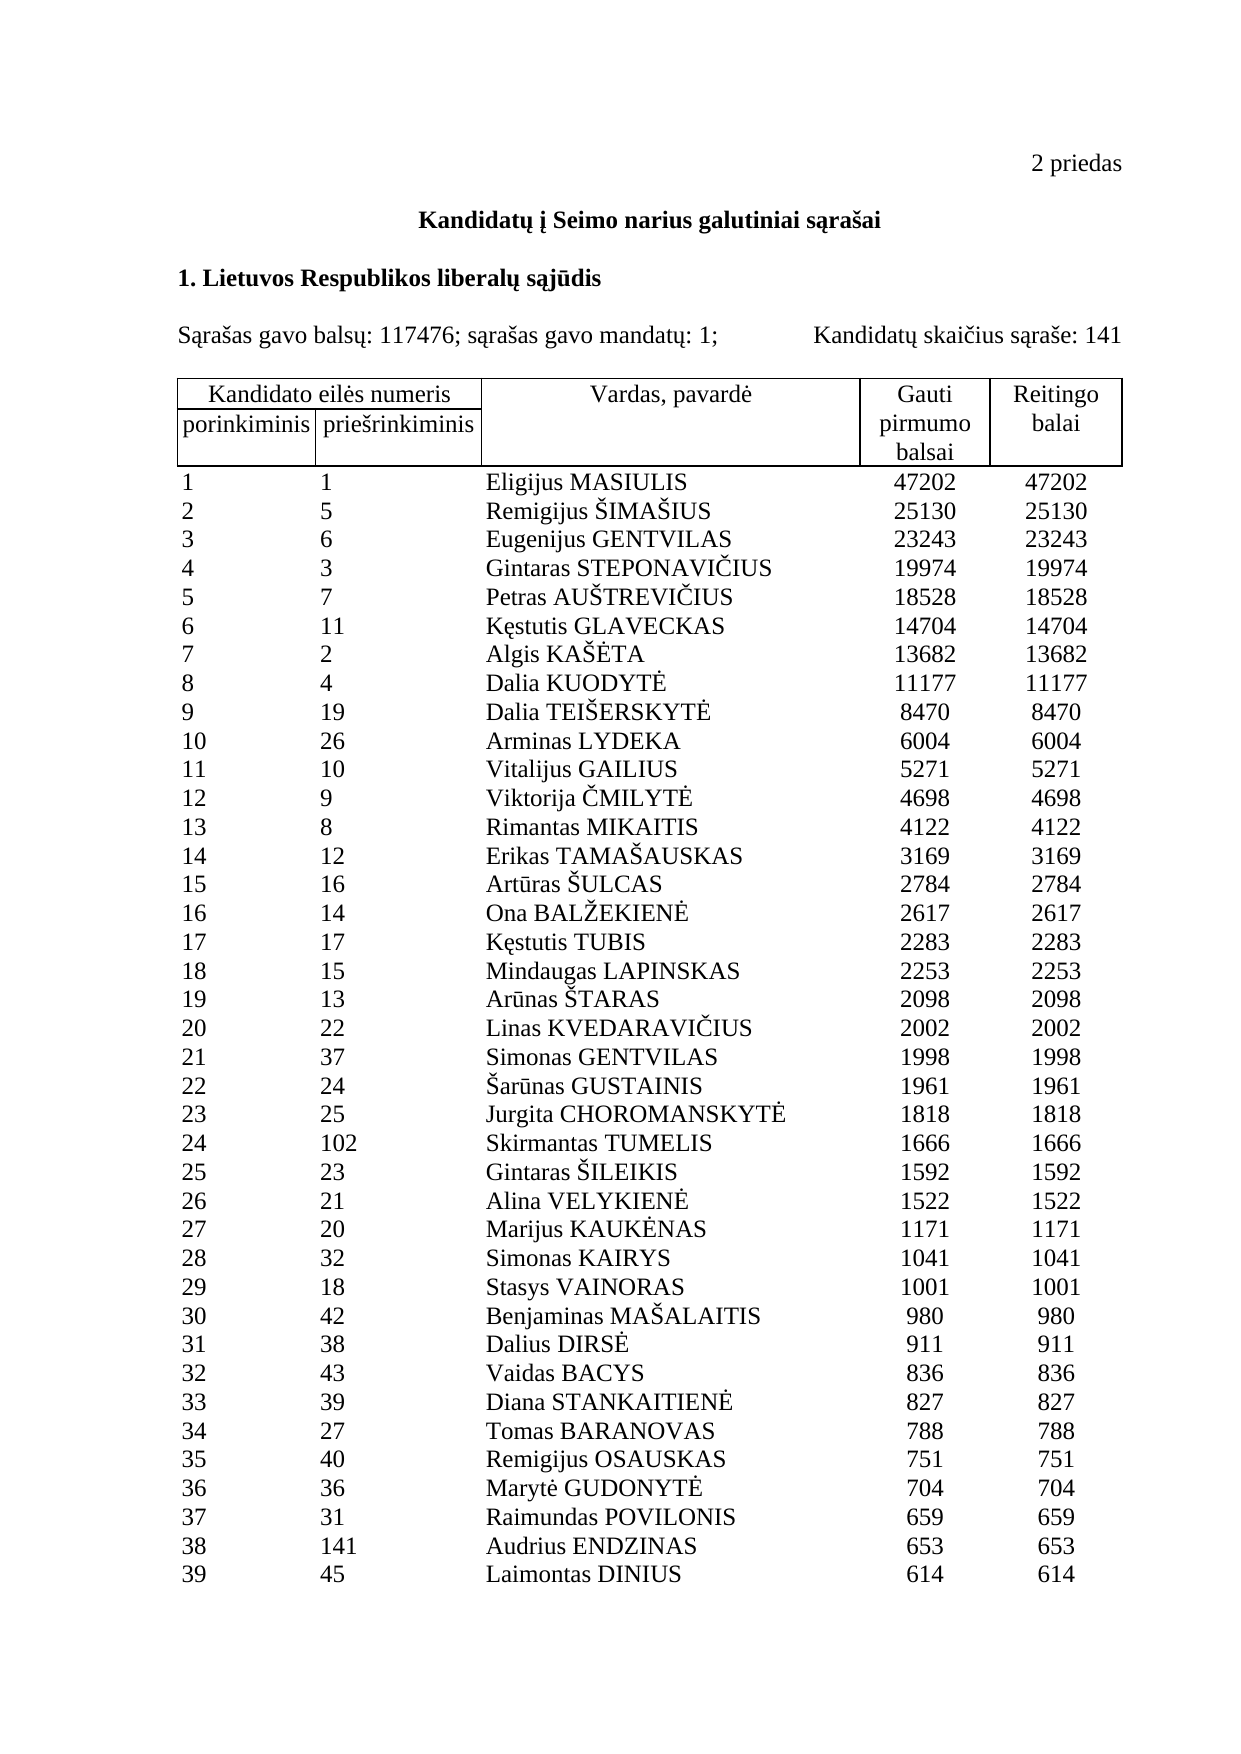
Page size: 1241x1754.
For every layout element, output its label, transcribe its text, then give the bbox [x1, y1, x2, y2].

table_cell Remigijus OSAUSKAS [481, 1445, 860, 1473]
table_cell Gintaras ŠILEIKIS [481, 1157, 860, 1186]
table_cell 8 [316, 812, 481, 841]
table_cell 28 [177, 1243, 316, 1272]
table_cell Kęstutis TUBIS [481, 927, 860, 956]
table_cell 14704 [990, 611, 1122, 639]
table_cell 23 [177, 1100, 316, 1128]
table_cell 2 [177, 496, 316, 524]
table_cell 788 [990, 1416, 1122, 1444]
table_cell 2784 [860, 870, 990, 898]
table_cell Benjaminas MAŠALAITIS [481, 1301, 860, 1329]
table_cell 12 [316, 841, 481, 869]
table_cell Arminas LYDEKA [481, 726, 860, 754]
table_cell 7 [177, 640, 316, 668]
table_cell 2002 [860, 1013, 990, 1042]
table_cell 1001 [990, 1272, 1122, 1301]
table_header Vardas, pavardė [482, 379, 859, 465]
table_cell 18528 [990, 582, 1122, 611]
table_cell 8470 [990, 697, 1122, 726]
table_cell 4 [316, 668, 481, 697]
text Kandidatų į Seimo narius galutiniai sąrašai [177, 205, 1122, 234]
table_cell 33 [177, 1387, 316, 1416]
table_cell 1041 [860, 1243, 990, 1272]
table_cell 2253 [860, 956, 990, 984]
table_cell 4698 [990, 783, 1122, 812]
table_cell 5 [316, 496, 481, 524]
table_cell 704 [860, 1473, 990, 1502]
table_cell 1961 [990, 1071, 1122, 1099]
table_cell 30 [177, 1301, 316, 1329]
table_cell 1592 [990, 1157, 1122, 1186]
table_cell Petras AUŠTREVIČIUS [481, 582, 860, 611]
table_cell 6004 [860, 726, 990, 754]
table_cell 788 [860, 1416, 990, 1444]
table_cell 38 [316, 1330, 481, 1358]
table_cell 2617 [860, 898, 990, 927]
table_cell 13682 [860, 640, 990, 668]
table_cell 22 [177, 1071, 316, 1099]
table_cell 2253 [990, 956, 1122, 984]
table_cell 980 [860, 1301, 990, 1329]
table_cell Stasys VAINORAS [481, 1272, 860, 1301]
table_cell 10 [316, 755, 481, 783]
table_cell 1 [316, 467, 481, 496]
table_cell 13 [177, 812, 316, 841]
table_cell 2098 [860, 985, 990, 1013]
table_cell 21 [316, 1186, 481, 1214]
table_cell Linas KVEDARAVIČIUS [481, 1013, 860, 1042]
table_cell Vaidas BACYS [481, 1358, 860, 1387]
table_cell 1 [177, 467, 316, 496]
table_cell 39 [177, 1560, 316, 1588]
table_cell 911 [860, 1330, 990, 1358]
table_cell 39 [316, 1387, 481, 1416]
table_cell Simonas GENTVILAS [481, 1042, 860, 1071]
table_cell Simonas KAIRYS [481, 1243, 860, 1272]
table_cell Laimontas DINIUS [481, 1560, 860, 1588]
table_cell 24 [177, 1128, 316, 1157]
table_cell 47202 [990, 467, 1122, 496]
table_cell 18 [316, 1272, 481, 1301]
table_cell Diana STANKAITIENĖ [481, 1387, 860, 1416]
table_cell 659 [990, 1502, 1122, 1531]
table_cell 653 [860, 1531, 990, 1559]
table_cell 1041 [990, 1243, 1122, 1272]
table_cell 5 [177, 582, 316, 611]
table_cell 25 [177, 1157, 316, 1186]
table_cell Ona BALŽEKIENĖ [481, 898, 860, 927]
table_cell Dalia TEIŠERSKYTĖ [481, 697, 860, 726]
table_cell 10 [177, 726, 316, 754]
table_cell Kęstutis GLAVECKAS [481, 611, 860, 639]
table_cell 24 [316, 1071, 481, 1099]
table_cell 31 [177, 1330, 316, 1358]
table_cell 2002 [990, 1013, 1122, 1042]
table_cell Audrius ENDZINAS [481, 1531, 860, 1559]
table_cell 19974 [860, 553, 990, 582]
table_header Kandidato eilės numeris [178, 379, 481, 408]
table_cell 1818 [860, 1100, 990, 1128]
table_cell 1592 [860, 1157, 990, 1186]
table_cell 26 [316, 726, 481, 754]
table_cell 18 [177, 956, 316, 984]
table_cell 9 [316, 783, 481, 812]
table_cell 25130 [990, 496, 1122, 524]
table_cell 614 [860, 1560, 990, 1588]
table_cell Artūras ŠULCAS [481, 870, 860, 898]
table_cell 22 [316, 1013, 481, 1042]
table_cell Vitalijus GAILIUS [481, 755, 860, 783]
table_cell 614 [990, 1560, 1122, 1588]
table_cell 653 [990, 1531, 1122, 1559]
table_cell 20 [177, 1013, 316, 1042]
table_cell 31 [316, 1502, 481, 1531]
table_cell 5271 [860, 755, 990, 783]
table_cell Remigijus ŠIMAŠIUS [481, 496, 860, 524]
table_cell 836 [860, 1358, 990, 1387]
table_cell Šarūnas GUSTAINIS [481, 1071, 860, 1099]
table_cell 1522 [990, 1186, 1122, 1214]
table_cell 980 [990, 1301, 1122, 1329]
table_cell 3 [316, 553, 481, 582]
table_cell priešrinkiminis [316, 410, 481, 465]
table_cell 37 [316, 1042, 481, 1071]
table_cell 827 [860, 1387, 990, 1416]
table_cell Mindaugas LAPINSKAS [481, 956, 860, 984]
table_cell 4122 [860, 812, 990, 841]
table_cell 11177 [990, 668, 1122, 697]
table_cell 659 [860, 1502, 990, 1531]
table_cell 20 [316, 1215, 481, 1243]
table_cell 141 [316, 1531, 481, 1559]
table_cell 19 [316, 697, 481, 726]
table_cell 751 [990, 1445, 1122, 1473]
table_cell 1522 [860, 1186, 990, 1214]
table_cell 18528 [860, 582, 990, 611]
table_header Reitingo balai [991, 379, 1121, 465]
table_cell 3 [177, 525, 316, 553]
table_cell 911 [990, 1330, 1122, 1358]
table_cell 9 [177, 697, 316, 726]
table_cell 1171 [860, 1215, 990, 1243]
table_cell 13 [316, 985, 481, 1013]
table_cell 7 [316, 582, 481, 611]
table_cell 14 [177, 841, 316, 869]
table_cell 23243 [860, 525, 990, 553]
table_cell 15 [316, 956, 481, 984]
table_cell 2283 [860, 927, 990, 956]
table_cell 47202 [860, 467, 990, 496]
table_cell Viktorija ČMILYTĖ [481, 783, 860, 812]
table_cell 11177 [860, 668, 990, 697]
table_cell 32 [316, 1243, 481, 1272]
table_cell 102 [316, 1128, 481, 1157]
table_cell 3169 [860, 841, 990, 869]
table_cell 13682 [990, 640, 1122, 668]
table_cell Alina VELYKIENĖ [481, 1186, 860, 1214]
table_cell Skirmantas TUMELIS [481, 1128, 860, 1157]
table_cell Marijus KAUKĖNAS [481, 1215, 860, 1243]
table_cell 12 [177, 783, 316, 812]
table_cell 45 [316, 1560, 481, 1588]
table_cell 43 [316, 1358, 481, 1387]
table_cell 29 [177, 1272, 316, 1301]
table_cell Eligijus MASIULIS [481, 467, 860, 496]
table_cell 1001 [860, 1272, 990, 1301]
table_cell 19974 [990, 553, 1122, 582]
table_cell Rimantas MIKAITIS [481, 812, 860, 841]
table_cell 11 [316, 611, 481, 639]
table_cell 35 [177, 1445, 316, 1473]
table_cell 1961 [860, 1071, 990, 1099]
table_cell 19 [177, 985, 316, 1013]
table_cell 25 [316, 1100, 481, 1128]
table_cell 34 [177, 1416, 316, 1444]
table_cell 36 [177, 1473, 316, 1502]
table_cell 15 [177, 870, 316, 898]
table_cell 3169 [990, 841, 1122, 869]
table_cell 38 [177, 1531, 316, 1559]
table_cell 8470 [860, 697, 990, 726]
table_cell 4122 [990, 812, 1122, 841]
table_cell 14 [316, 898, 481, 927]
table_cell 14704 [860, 611, 990, 639]
table_cell 42 [316, 1301, 481, 1329]
table_cell 827 [990, 1387, 1122, 1416]
table_cell 8 [177, 668, 316, 697]
table_cell 11 [177, 755, 316, 783]
table_cell 37 [177, 1502, 316, 1531]
table_cell 1666 [990, 1128, 1122, 1157]
table_cell 36 [316, 1473, 481, 1502]
text Sąrašas gavo balsų: 117476; sąrašas gavo mandatų: 7; Kandidatų skaičius sąraše: 141 [177, 320, 1122, 349]
table_cell Tomas BARANOVAS [481, 1416, 860, 1444]
table_cell 16 [177, 898, 316, 927]
table_cell 23 [316, 1157, 481, 1186]
table_cell 21 [177, 1042, 316, 1071]
table_cell 1666 [860, 1128, 990, 1157]
table_cell Dalius DIRSĖ [481, 1330, 860, 1358]
table_cell 5271 [990, 755, 1122, 783]
table_cell Erikas TAMAŠAUSKAS [481, 841, 860, 869]
table_cell 16 [316, 870, 481, 898]
table_cell 2617 [990, 898, 1122, 927]
table_cell 751 [860, 1445, 990, 1473]
table_cell 4698 [860, 783, 990, 812]
table_cell 836 [990, 1358, 1122, 1387]
table_cell Algis KAŠĖTA [481, 640, 860, 668]
table_cell 2 [316, 640, 481, 668]
table_cell 6 [316, 525, 481, 553]
table_cell Arūnas ŠTARAS [481, 985, 860, 1013]
table_cell 4 [177, 553, 316, 582]
table_cell 704 [990, 1473, 1122, 1502]
table_cell 1171 [990, 1215, 1122, 1243]
table_cell 6 [177, 611, 316, 639]
table_cell 27 [316, 1416, 481, 1444]
table_cell 1998 [990, 1042, 1122, 1071]
table_cell Dalia KUODYTĖ [481, 668, 860, 697]
table_cell 1998 [860, 1042, 990, 1071]
text 1. Lietuvos Respublikos liberalų sąjūdis [177, 263, 1122, 291]
table_cell porinkiminis [178, 410, 315, 465]
table_cell Gintaras STEPONAVIČIUS [481, 553, 860, 582]
table_cell 6004 [990, 726, 1122, 754]
table_cell 2098 [990, 985, 1122, 1013]
table_cell 27 [177, 1215, 316, 1243]
table_cell 1818 [990, 1100, 1122, 1128]
text 2 priedas [177, 148, 1122, 176]
table_cell 26 [177, 1186, 316, 1214]
table_cell Raimundas POVILONIS [481, 1502, 860, 1531]
table_cell 25130 [860, 496, 990, 524]
table_cell 32 [177, 1358, 316, 1387]
table_cell 40 [316, 1445, 481, 1473]
table_cell 17 [316, 927, 481, 956]
table_cell 23243 [990, 525, 1122, 553]
table_header Gauti pirmumo balsai [861, 379, 989, 465]
table_cell Jurgita CHOROMANSKYTĖ [481, 1100, 860, 1128]
table_cell 2283 [990, 927, 1122, 956]
table_cell Eugenijus GENTVILAS [481, 525, 860, 553]
table_cell 2784 [990, 870, 1122, 898]
table_cell Marytė GUDONYTĖ [481, 1473, 860, 1502]
table_cell 17 [177, 927, 316, 956]
